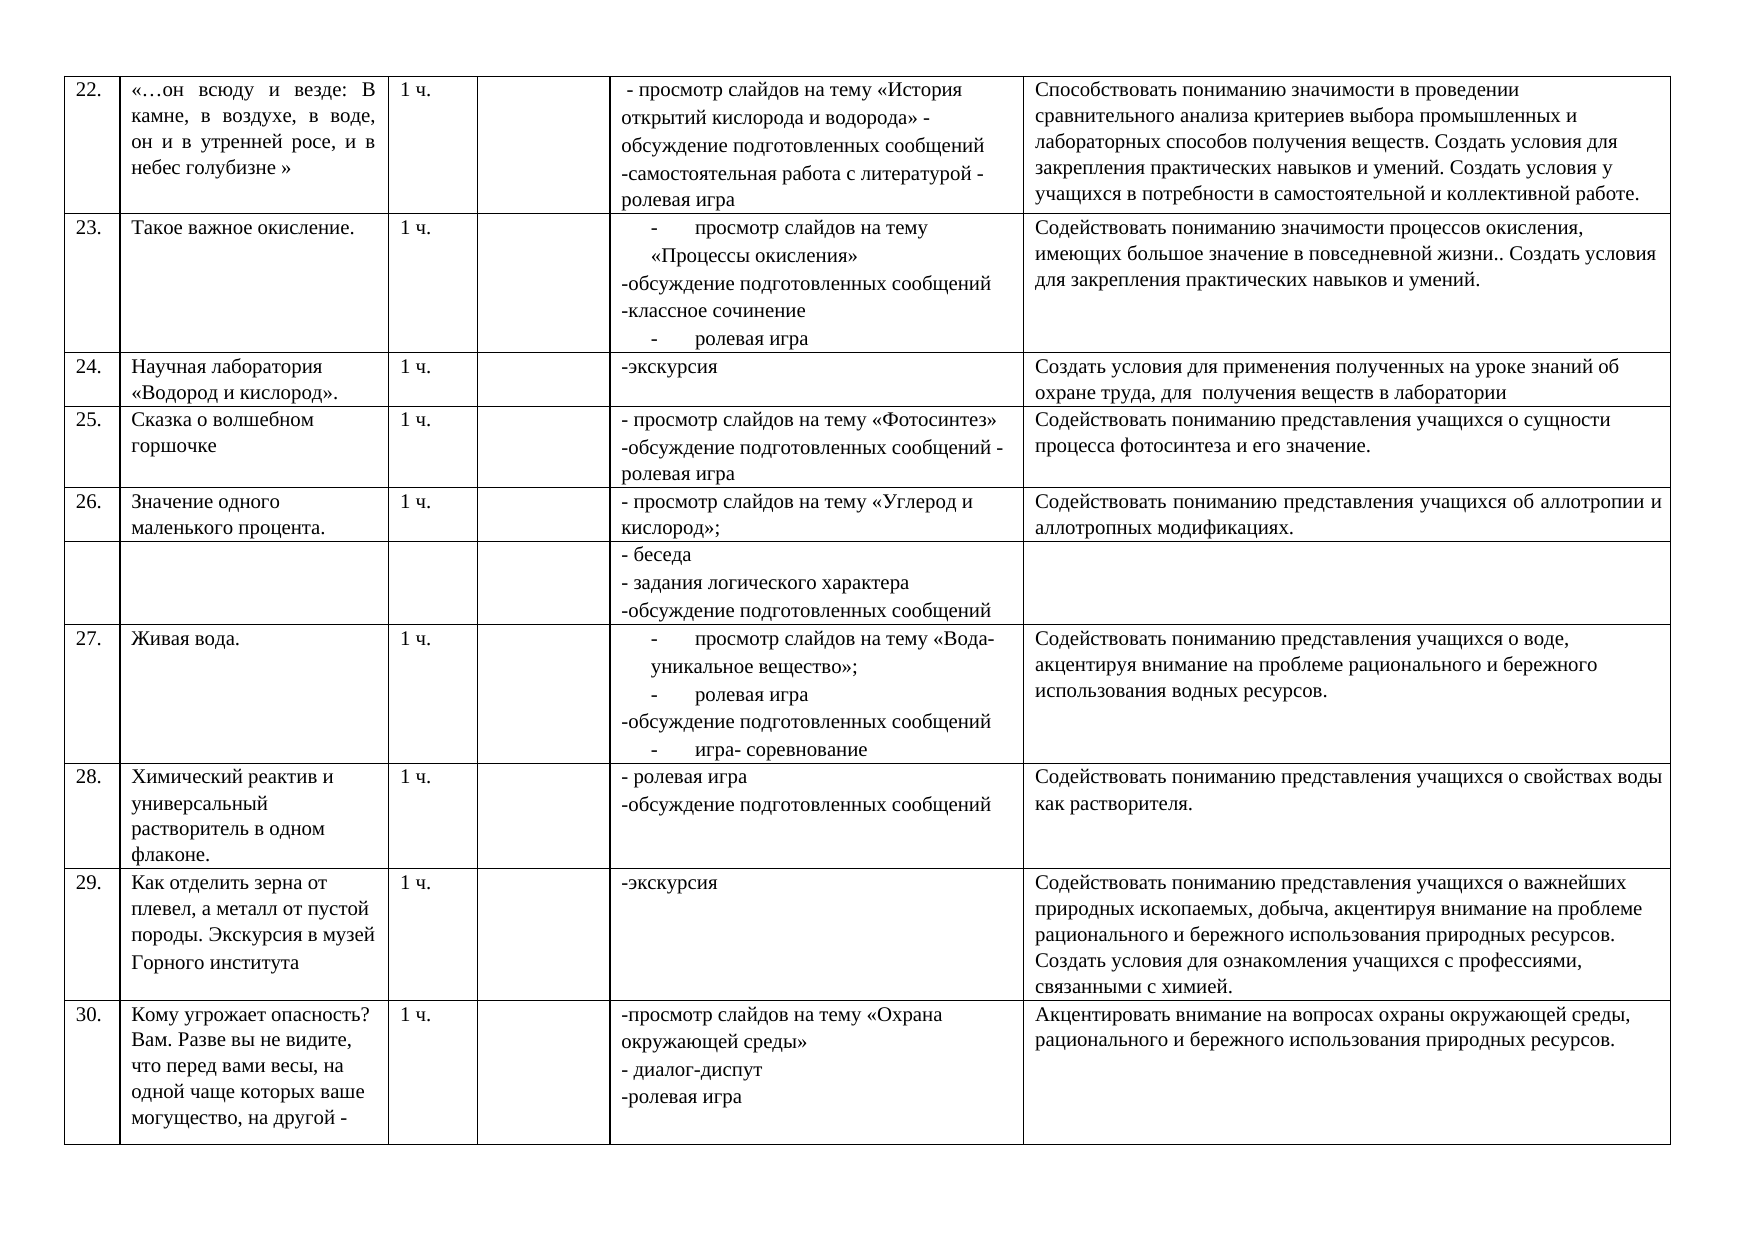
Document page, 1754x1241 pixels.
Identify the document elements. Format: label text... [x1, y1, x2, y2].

table_cell 24. [65, 353, 119, 406]
table_cell Содействовать пониманию представления учащихся о сущности процесса фотосинтеза и его значение. [1024, 407, 1670, 487]
table_cell -экскурсия [611, 353, 1023, 406]
table_cell Живая вода. [121, 625, 388, 763]
table_cell [478, 353, 609, 406]
table_cell 1 ч. [389, 407, 477, 487]
table_cell 25. [65, 407, 119, 487]
table_cell [478, 869, 609, 1000]
table_cell - просмотр слайдов на тему «Углерод и кислород»; [611, 488, 1023, 541]
table_cell [121, 542, 388, 624]
table_cell Кому угрожает опасность? Вам. Разве вы не видите, что перед вами весы, на одной чаще которых ваше могущество, на другой [121, 1001, 388, 1144]
table_cell [478, 542, 609, 624]
table_cell «…он всюду и везде: В камне, в воздухе, в воде, он и в утренней росе, и в небес голубизне » [121, 77, 388, 213]
table_cell [389, 542, 477, 624]
table_cell Значение одного маленького процента. [121, 488, 388, 541]
table_cell -экскурсия [611, 869, 1023, 1000]
table_cell [478, 488, 609, 541]
table_cell [478, 214, 609, 352]
table_cell беседа задания логического характера -обсуждение подготовленных сообщений [611, 542, 1023, 624]
table_cell просмотр слайдов на тему «Процессы окисления» -обсуждение подготовленных сообщений -классное сочинение ролевая игра [611, 214, 1023, 352]
table_cell Содействовать пониманию представления учащихся о воде, акцентируя внимание на проблеме рационального и бережного использования водных ресурсов. [1024, 625, 1670, 763]
table_cell 1 ч. [389, 625, 477, 763]
table_cell Способствовать пониманию значимости в проведении сравнительного анализа критериев выбора промышленных и лабораторных способов получения веществ. Создать условия для закрепления практических навыков и умений. Создать условия у учащихся в потребности в самостоятельной и коллективной работе. [1024, 77, 1670, 213]
table_cell 27. [65, 625, 119, 763]
table_cell [1024, 542, 1670, 624]
table_cell 1 ч. [389, 214, 477, 352]
table_cell Содействовать пониманию значимости процессов окисления, имеющих большое значение в повседневной жизни.. Создать условия для закрепления практических навыков и умений. [1024, 214, 1670, 352]
table_cell Содействовать пониманию представления учащихся о важнейших природных ископаемых, добыча, акцентируя внимание на проблеме рационального и бережного использования природных ресурсов. Создать условия для ознакомления учащихся с профессиями, связанными с химией. [1024, 869, 1670, 1000]
table_cell 28. [65, 764, 119, 868]
table_cell Содействовать пониманию представления учащихся об аллотропии и аллотропных модификациях. [1024, 488, 1670, 541]
table_cell Научная лаборатория «Водород и кислород». [121, 353, 388, 406]
table_cell 22. [65, 77, 119, 213]
table_cell 29. [65, 869, 119, 1000]
table_cell Такое важное окисление. [121, 214, 388, 352]
table_cell 1 ч. [389, 764, 477, 868]
table_cell 1 ч. [389, 869, 477, 1000]
table_cell - ролевая игра -обсуждение подготовленных сообщений [611, 764, 1023, 868]
table_cell Химический реактив и универсальный растворитель в одном флаконе. [121, 764, 388, 868]
table_cell Сказка о волшебном горшочке [121, 407, 388, 487]
table_cell 26. [65, 488, 119, 541]
table_cell Содействовать пониманию представления учащихся о свойствах воды как растворителя. [1024, 764, 1670, 868]
table_cell [478, 764, 609, 868]
table_cell 1 ч. [389, 353, 477, 406]
table_cell 1 ч. [389, 1001, 477, 1144]
table_cell [478, 407, 609, 487]
table_cell 30. [65, 1001, 119, 1144]
table_cell -просмотр слайдов на тему «Охрана окружающей среды» - диалог-диспут -ролевая игра [611, 1001, 1023, 1144]
table_cell Как отделить зерна от плевел, а металл от пустой породы. Экскурсия в музей Горного института [121, 869, 388, 1000]
table_cell - просмотр слайдов на тему «Фотосинтез» -обсуждение подготовленных сообщений - ролевая игра [611, 407, 1023, 487]
table_cell [478, 77, 609, 213]
table_cell [65, 542, 119, 624]
table_cell [478, 625, 609, 763]
table_cell - просмотр слайдов на тему «История открытий кислорода и водорода» -обсуждение подготовленных сообщений -самостоятельная работа с литературой - ролевая игра [611, 77, 1023, 213]
table_cell Создать условия для применения полученных на уроке знаний об охране труда, для получения веществ в лаборатории [1024, 353, 1670, 406]
table_cell 23. [65, 214, 119, 352]
table_cell Акцентировать внимание на вопросах охраны окружающей среды, рационального и бережного использования природных ресурсов. [1024, 1001, 1670, 1144]
table_cell просмотр слайдов на тему «Вода- уникальное вещество»; ролевая игра -обсуждение подготовленных сообщений игра- соревнование [611, 625, 1023, 763]
table_cell 1 ч. [389, 488, 477, 541]
table_cell [478, 1001, 609, 1144]
table_cell 1 ч. [389, 77, 477, 213]
